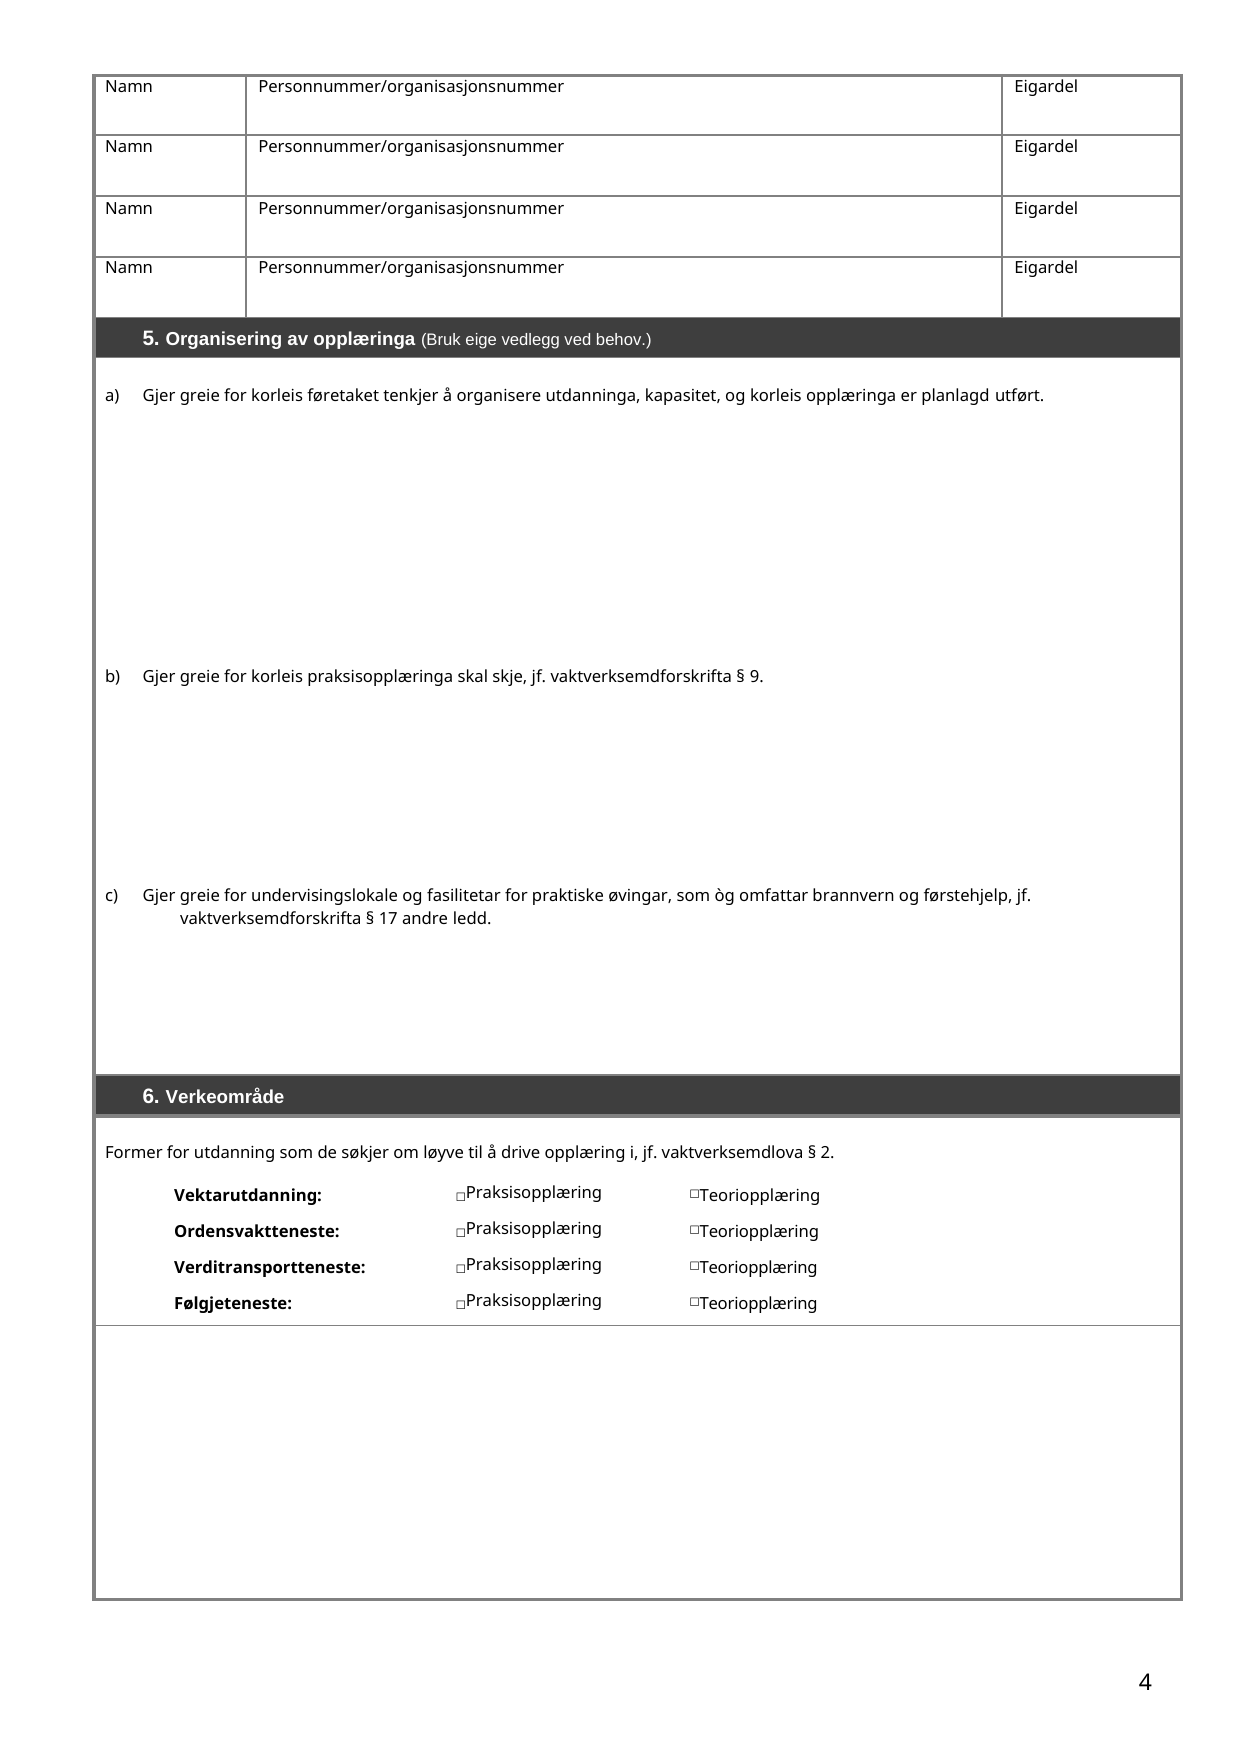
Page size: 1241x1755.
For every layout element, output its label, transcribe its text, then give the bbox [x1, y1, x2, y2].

table_cell Personnummer/organisasjonsnummer [247, 197, 1001, 256]
table_cell Namn [96, 197, 245, 256]
table_cell 6. Verkeområde [96, 1076, 1180, 1114]
table_header Eigardel [1003, 77, 1180, 134]
table_cell Former for utdanning som de søkjer om løyve til å drive opplæring i, jf. vaktverksemdlova § 2. Vektarutdanning: ☐Praksisopplæring ☐Teoriopplæring Ordensvaktteneste: ☐Praksisopplæring ☐Teoriopplæring Verditransportteneste: ☐Praksisopplæring ☐Teoriopplæring Følgjeteneste: ☐Praksisopplæring ☐Teoriopplæring [96, 1118, 1180, 1324]
table_cell Eigardel [1003, 197, 1180, 256]
table_cell Eigardel [1003, 258, 1180, 317]
table_cell Eigardel [1003, 136, 1180, 195]
table_cell Namn [96, 258, 245, 317]
table_cell 5. Organisering av opplæringa (Bruk eige vedlegg ved behov.) [96, 318, 1180, 357]
table_cell [96, 1326, 1180, 1598]
table_cell Personnummer/organisasjonsnummer [247, 258, 1001, 317]
table_cell Personnummer/organisasjonsnummer [247, 136, 1001, 195]
table_header Personnummer/organisasjonsnummer [247, 77, 1001, 134]
table_cell Namn [96, 136, 245, 195]
table_cell Gjer greie for korleis føretaket tenkjer å organisere utdanninga, kapasitet, og korleis opplæringa er planlagd utført. Gjer greie for korleis praksisopplæringa skal skje, jf. vaktverksemdforskrifta § 9. Gjer greie for undervisingslokale og fasilitetar for praktiske øvingar, som òg omfattar brannvern og førstehjelp, jf. vaktverksemdforskrifta § 17 andre ledd. [96, 358, 1180, 1074]
table_header Namn [96, 77, 245, 134]
